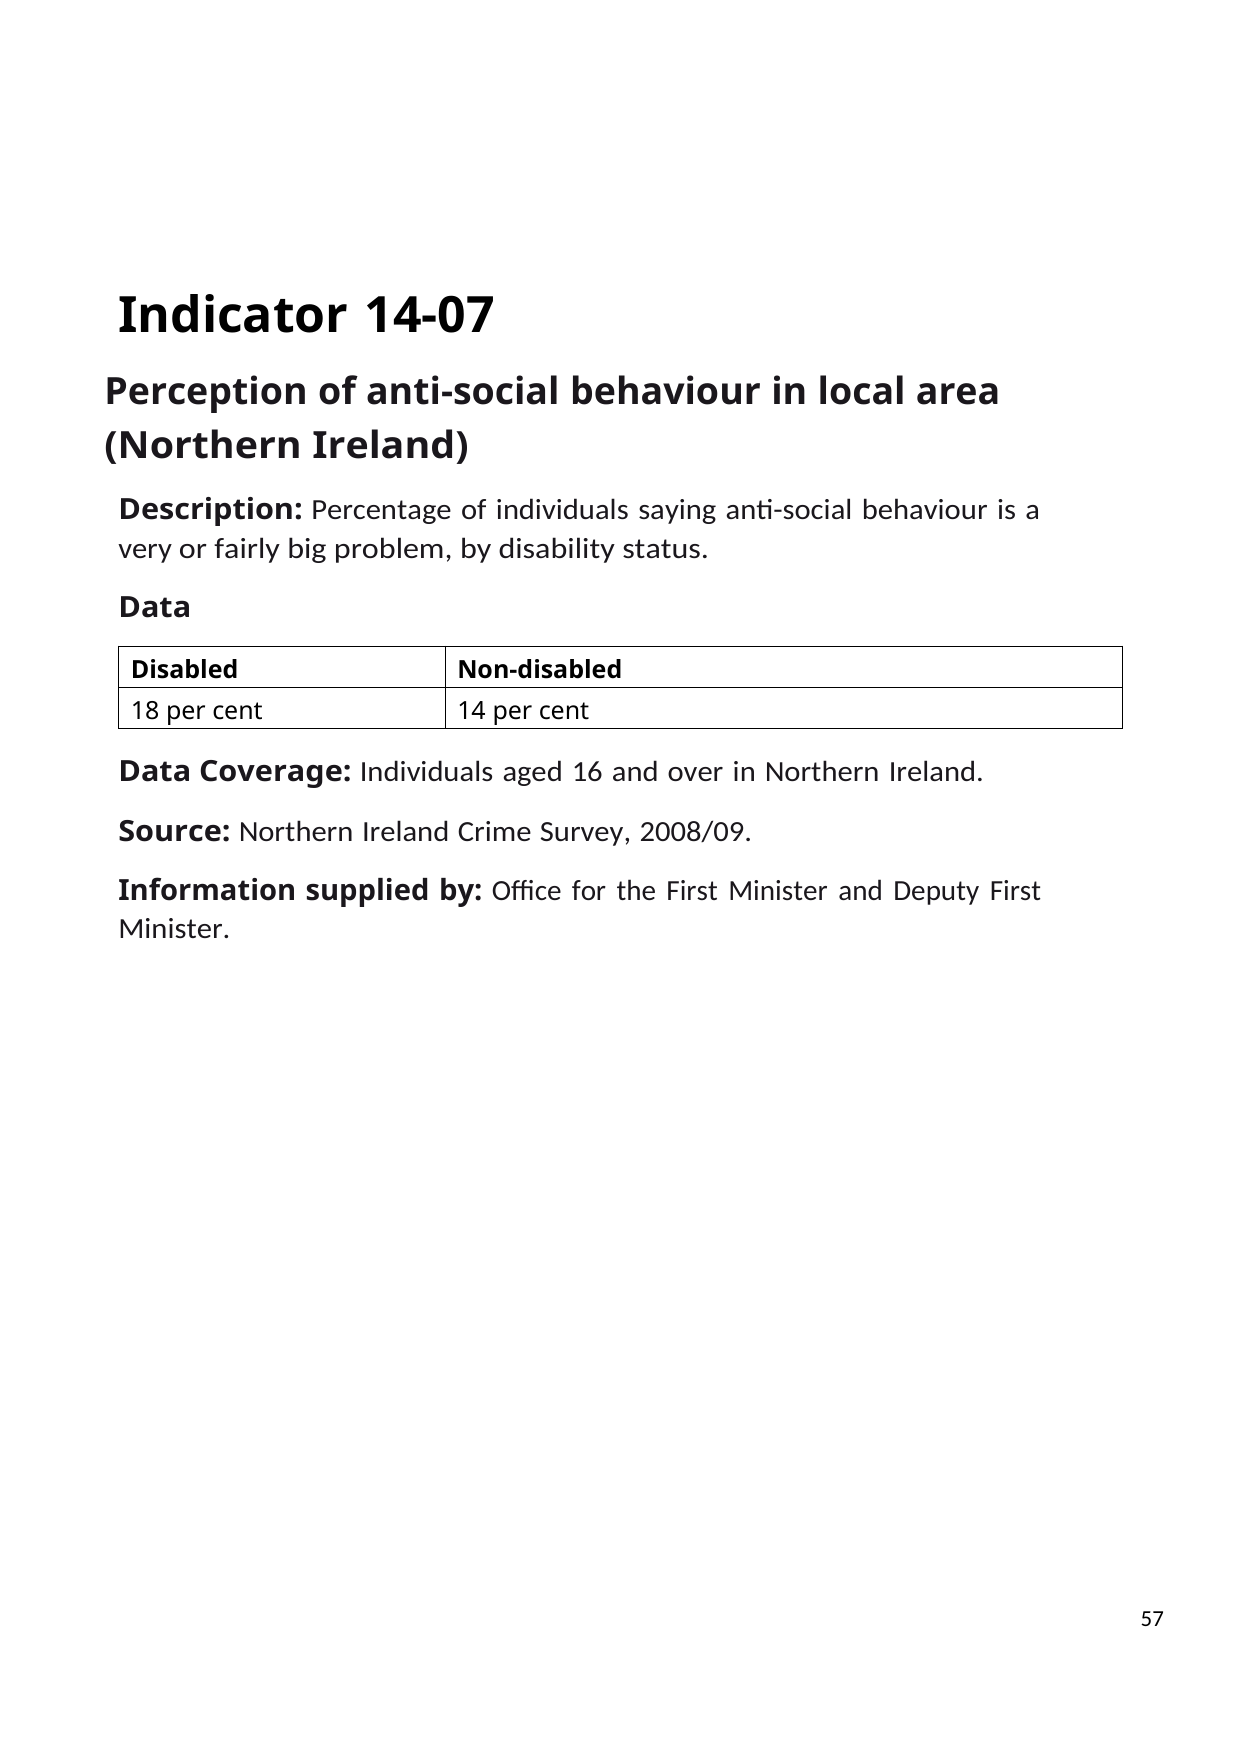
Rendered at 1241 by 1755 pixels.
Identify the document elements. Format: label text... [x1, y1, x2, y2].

text Source: Northern Ireland Crime Survey, 2008/09. [118, 810, 1163, 849]
text Information supplied by: Office for the First Minister and Deputy First Minister. [118, 869, 1079, 946]
table_header Non-disabled [446, 647, 1122, 687]
table_header Disabled [119, 647, 445, 687]
table_cell 14 per cent [446, 688, 1122, 728]
text Data Coverage: Individuals aged 16 and over in Northern Ireland. [118, 751, 1163, 790]
subtitle Indicator 14-07 [118, 279, 1163, 347]
subtitle Data [118, 586, 1163, 626]
table_cell 18 per cent [119, 688, 445, 728]
subtitle Perception of anti-social behaviour in local area (Northern Ireland) [104, 364, 1079, 469]
text Description: Percentage of individuals saying anti-social behaviour is a very or fairly big problem, by disability status. [118, 489, 1102, 566]
